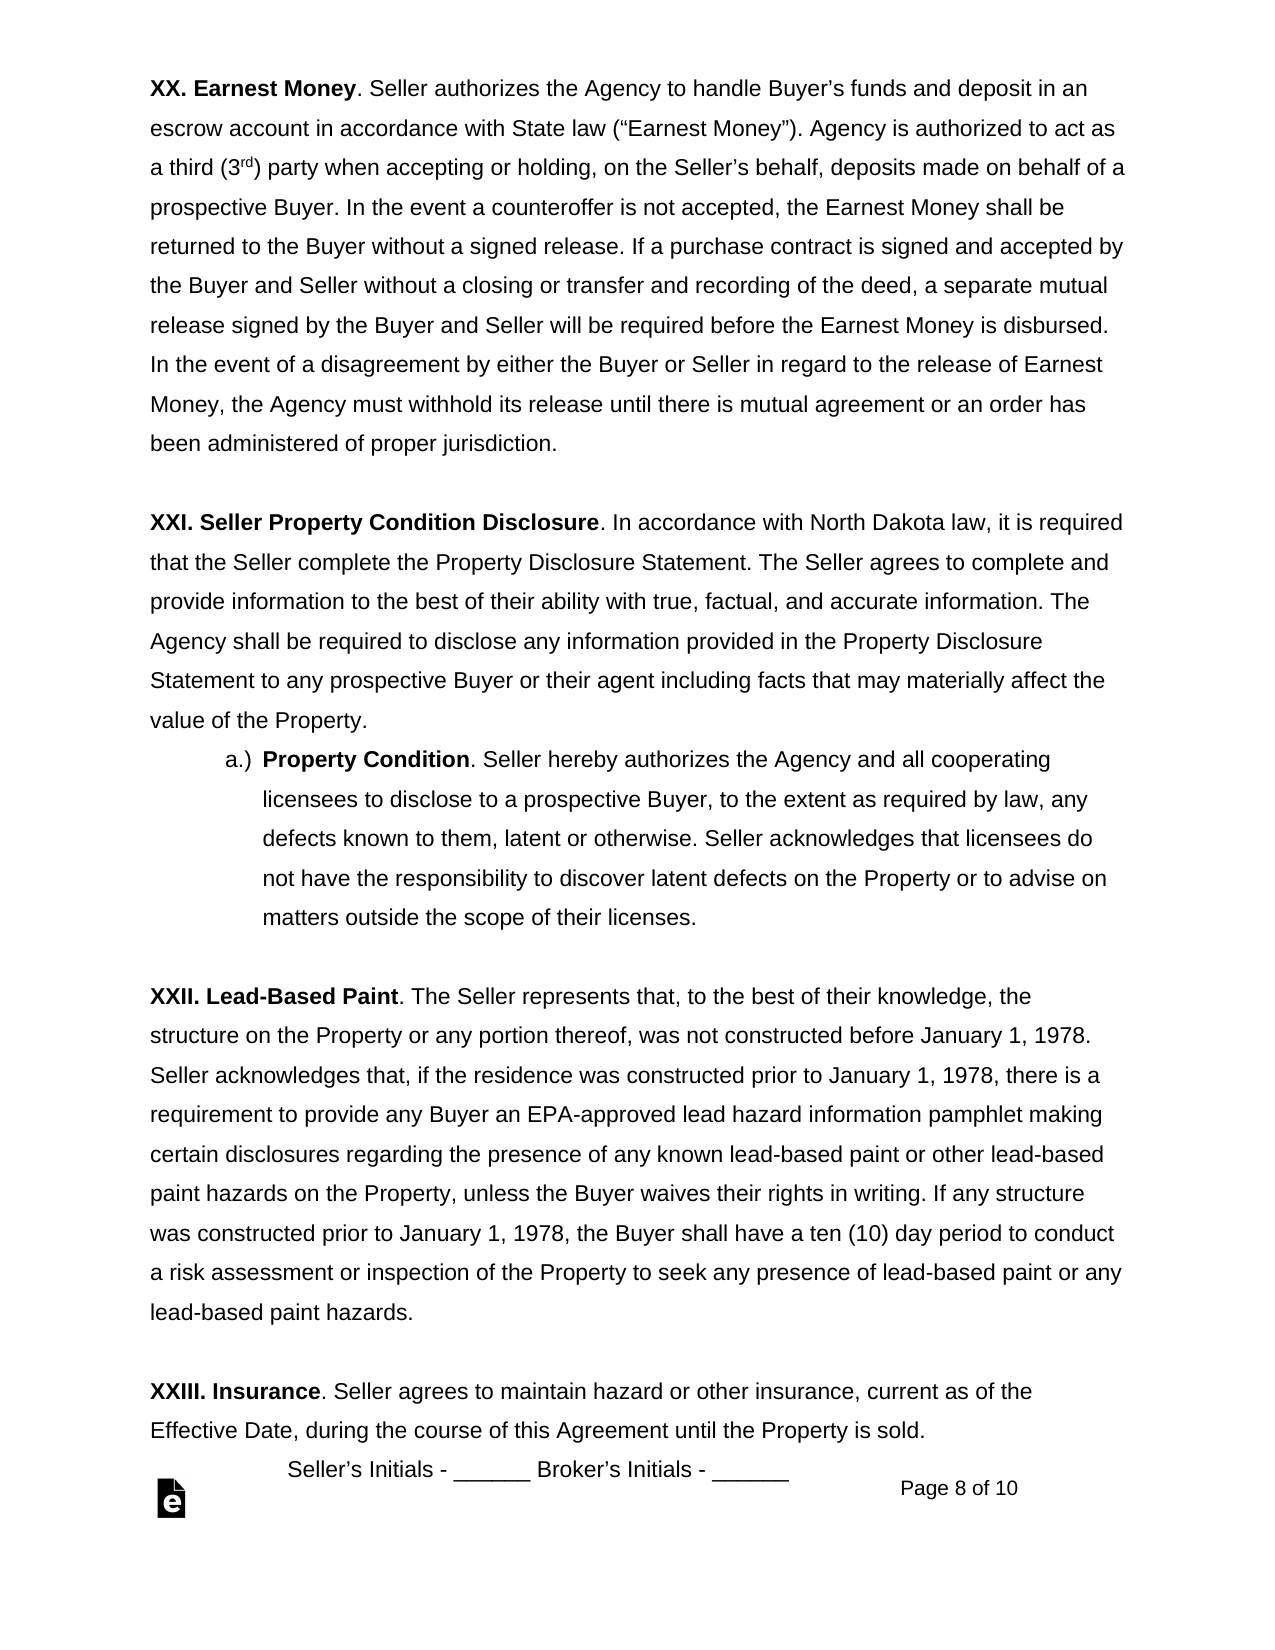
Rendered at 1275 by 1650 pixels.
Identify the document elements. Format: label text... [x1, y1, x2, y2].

text XXII. Lead-Based Paint. The Seller represents that, to the best of their knowledge, the structure on the Property or any portion thereof, was not constructed before January 1, 1978. Seller acknowledges that, if the residence was constructed prior to January 1, 1978, there is a requirement to provide any Buyer an EPA-approved lead hazard information pamphlet making certain disclosures regarding the presence of any known lead-based paint or other lead-based paint hazards on the Property, unless the Buyer waives their rights in writing. If any structure was constructed prior to January 1, 1978, the Buyer shall have a ten (10) day period to conduct a risk assessment or inspection of the Property to seek any presence of lead-based paint or any lead-based paint hazards. [150, 983, 1125, 1325]
text XXI. Seller Property Condition Disclosure. In accordance with North Dakota law, it is required that the Seller complete the Property Disclosure Statement. The Seller agrees to complete and provide information to the best of their ability with true, factual, and accurate information. The Agency shall be required to disclose any information provided in the Property Disclosure Statement to any prospective Buyer or their agent including facts that may materially affect the value of the Property. [150, 509, 1125, 733]
list Property Condition. Seller hereby authorizes the Agency and all cooperating licensees to disclose to a prospective Buyer, to the extent as required by law, any defects known to them, latent or otherwise. Seller acknowledges that licensees do not have the responsibility to discover latent defects on the Property or to advise on matters outside the scope of their licenses. [225, 746, 1125, 930]
text XX. Earnest Money. Seller authorizes the Agency to handle Buyer’s funds and deposit in an escrow account in accordance with State law (“Earnest Money”). Agency is authorized to act as a third (3rd) party when accepting or holding, on the Seller’s behalf, deposits made on behalf of a prospective Buyer. In the event a counteroffer is not accepted, the Earnest Money shall be returned to the Buyer without a signed release. If a purchase contract is signed and accepted by the Buyer and Seller without a closing or transfer and recording of the deed, a separate mutual release signed by the Buyer and Seller will be required before the Earnest Money is disbursed. In the event of a disagreement by either the Buyer or Seller in regard to the release of Earnest Money, the Agency must withhold its release until there is mutual agreement or an order has been administered of proper jurisdiction. [150, 75, 1125, 457]
text XXIII. Insurance. Seller agrees to maintain hazard or other insurance, current as of the Effective Date, during the course of this Agreement until the Property is sold. [150, 1378, 1125, 1444]
